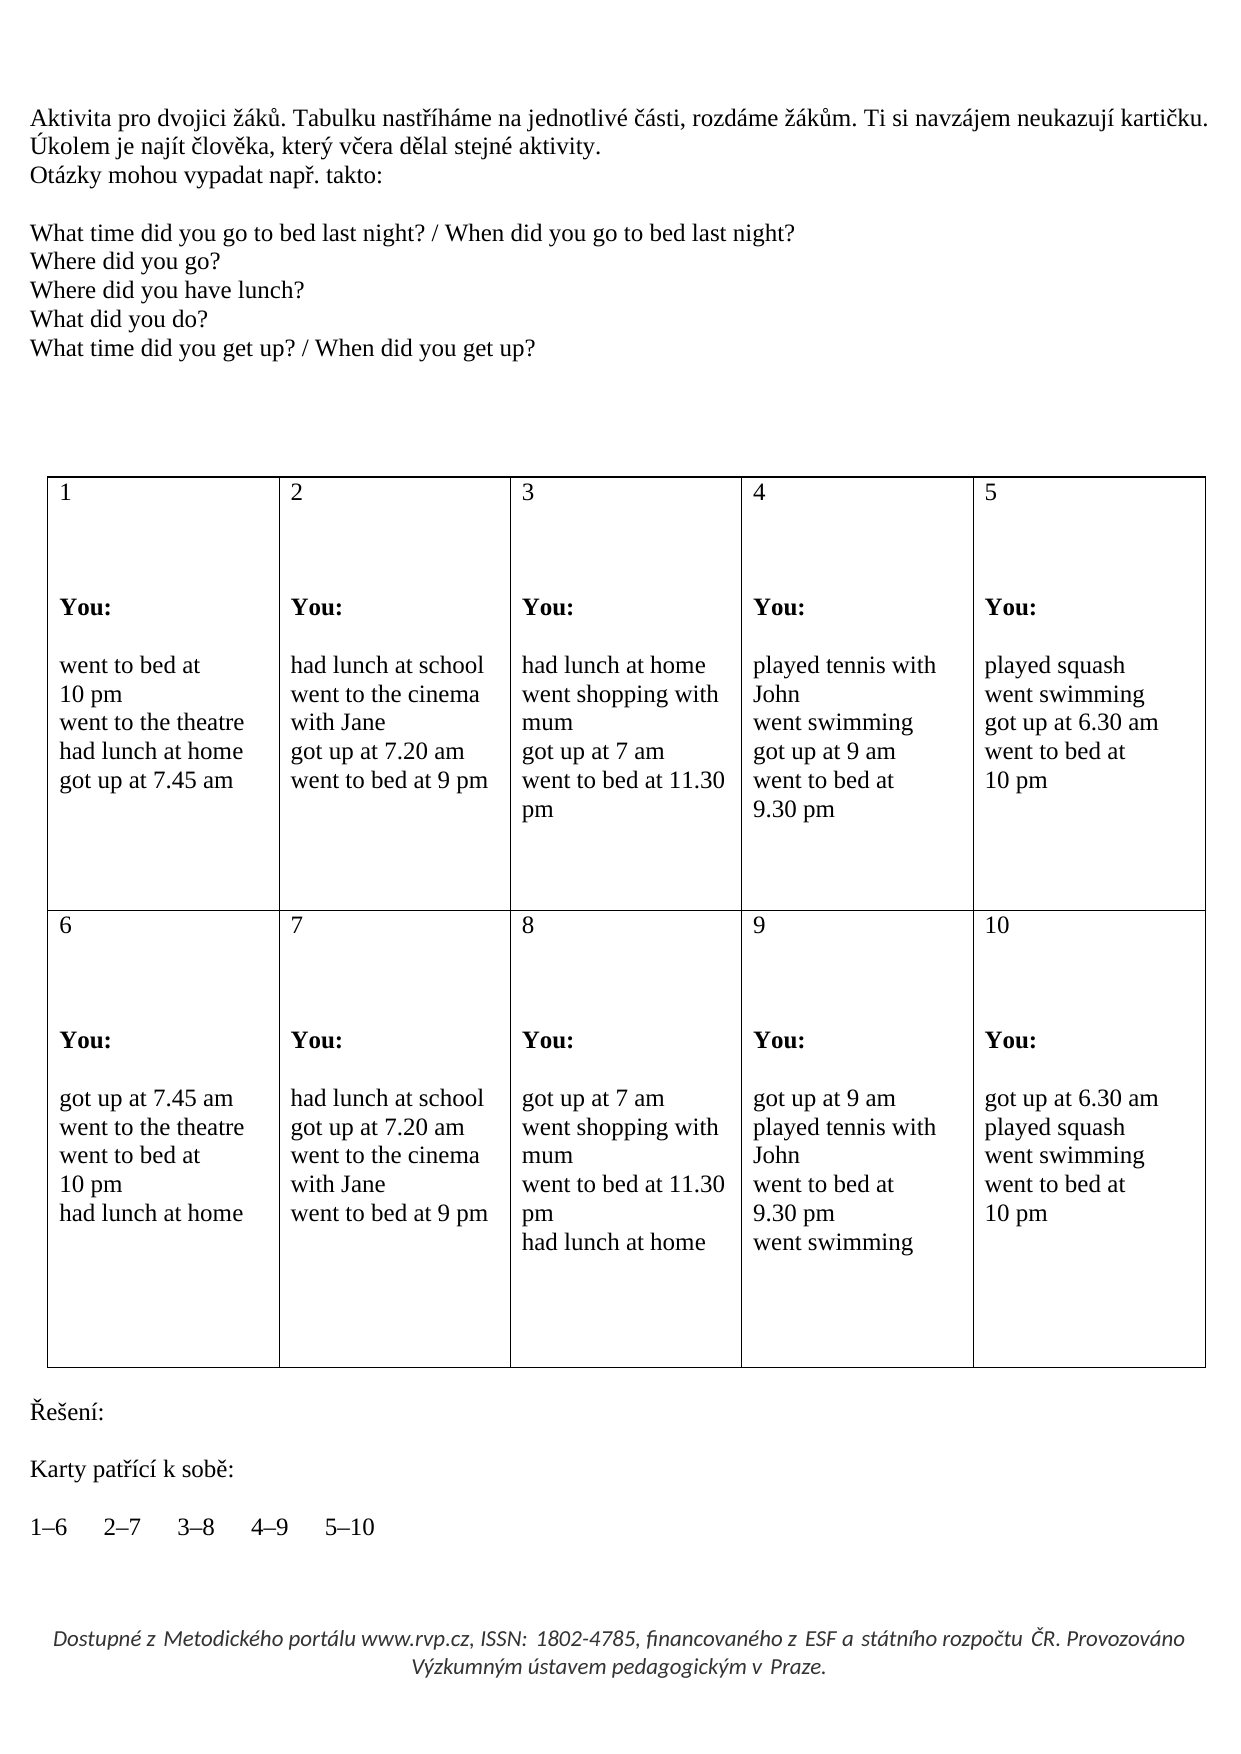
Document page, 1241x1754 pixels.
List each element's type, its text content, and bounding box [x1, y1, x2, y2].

text What did you do? [29, 304, 1211, 333]
table_header 4 You: played tennis with John went swimming got up at 9 am went to bed at 9.30 pm [742, 478, 973, 909]
table_header 1 You: went to bed at 10 pm went to the theatre had lunch at home got up at 7.45 am [48, 478, 279, 909]
text Řešení: [29, 1397, 1211, 1426]
table_header 3 You: had lunch at home went shopping with mum got up at 7 am went to bed at 11.30 pm [511, 478, 741, 909]
table_cell 9 You: got up at 9 am played tennis with John went to bed at 9.30 pm went swimming [742, 911, 973, 1367]
text Otázky mohou vypadat např. takto: [29, 160, 1211, 189]
table_cell 10 You: got up at 6.30 am played squash went swimming went to bed at 10 pm [974, 911, 1205, 1367]
text What time did you go to bed last night? / When did you go to bed last night? [29, 218, 1211, 246]
text 1–6 2–7 3–8 4–9 5–10 [29, 1512, 1211, 1541]
table_header 2 You: had lunch at school went to the cinema with Jane got up at 7.20 am went to bed at 9 pm [280, 478, 510, 909]
text Aktivita pro dvojici žáků. Tabulku nastříháme na jednotlivé části, rozdáme žákům. Ti si navzájem neukazují kartičku. Úkolem je najít člověka, který včera dělal stejné aktivity. [29, 103, 1211, 160]
text Where did you have lunch? [29, 275, 1211, 304]
text Karty patřící k sobě: [29, 1454, 1211, 1483]
text What time did you get up? / When did you get up? [29, 333, 1211, 361]
table_cell 7 You: had lunch at school got up at 7.20 am went to the cinema with Jane went to bed at 9 pm [280, 911, 510, 1367]
table_header 5 You: played squash went swimming got up at 6.30 am went to bed at 10 pm [974, 478, 1205, 909]
text Where did you go? [29, 246, 1211, 275]
table_cell 8 You: got up at 7 am went shopping with mum went to bed at 11.30 pm had lunch at home [511, 911, 741, 1367]
table_cell 6 You: got up at 7.45 am went to the theatre went to bed at 10 pm had lunch at home [48, 911, 279, 1367]
